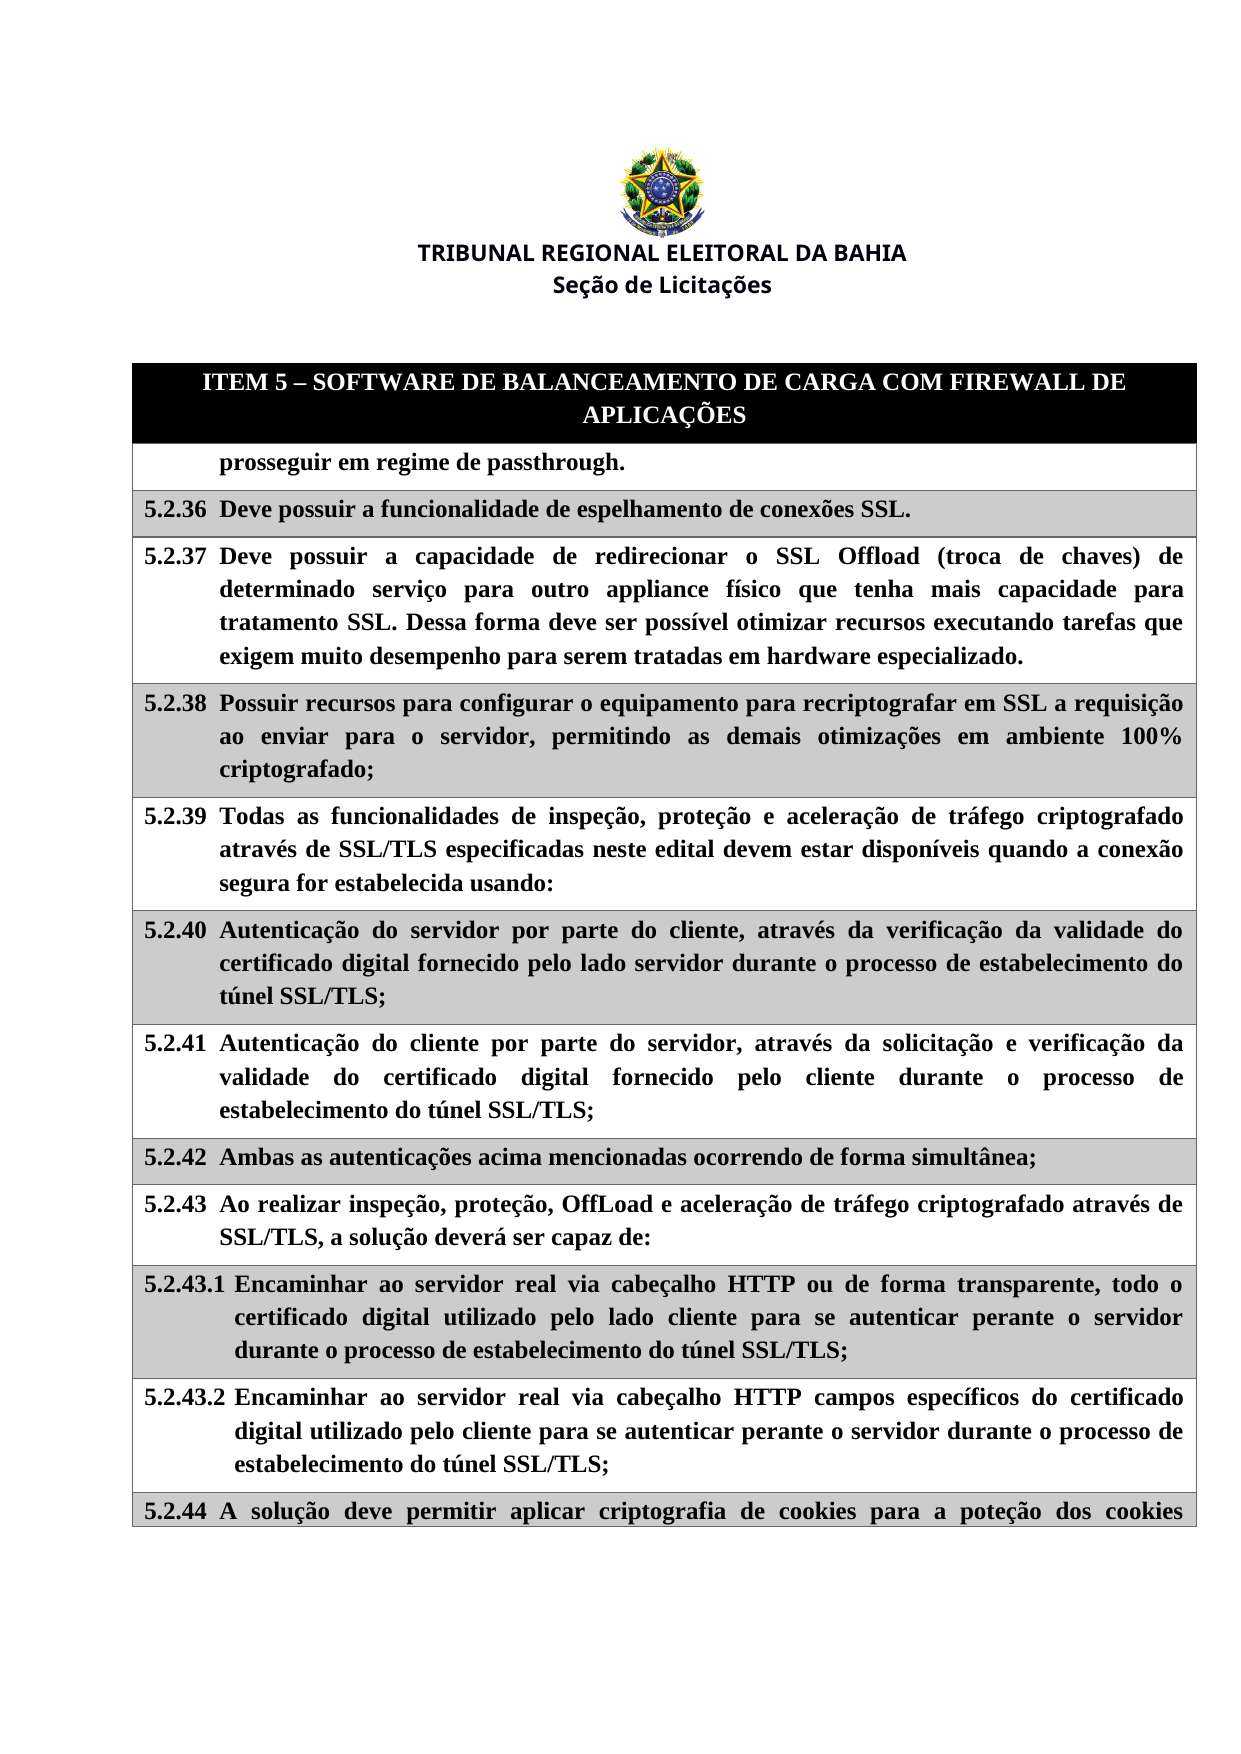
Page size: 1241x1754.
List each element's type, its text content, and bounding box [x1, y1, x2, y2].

table_cell Encaminhar ao servidor real via cabeçalho HTTP campos específicos do certificado digital utilizado pelo cliente para se autenticar perante o servidor durante o processo de estabelecimento do túnel SSL/TLS; [133, 1379, 1196, 1492]
table_cell Encaminhar ao servidor real via cabeçalho HTTP ou de forma transparente, todo o certificado digital utilizado pelo lado cliente para se autenticar perante o servidor durante o processo de estabelecimento do túnel SSL/TLS; [133, 1266, 1196, 1378]
table_cell A solução deve permitir aplicar criptografia de cookies para a poteção dos cookies [133, 1493, 1196, 1526]
table_cell Deve possuir a capacidade de redirecionar o SSL Offload (troca de chaves) de determinado serviço para outro appliance físico que tenha mais capacidade para tratamento SSL. Dessa forma deve ser possível otimizar recursos executando tarefas que exigem muito desempenho para serem tratadas em hardware especializado. [133, 538, 1196, 683]
table_cell Todas as funcionalidades de inspeção, proteção e aceleração de tráfego criptografado através de SSL/TLS especificadas neste edital devem estar disponíveis quando a conexão segura for estabelecida usando: [133, 798, 1196, 910]
table_header ITEM 5 – SOFTWARE DE BALANCEAMENTO DE CARGA COM FIREWALL DE APLICAÇÕES [133, 364, 1196, 443]
table_cell Ao realizar inspeção, proteção, OffLoad e aceleração de tráfego criptografado através de SSL/TLS, a solução deverá ser capaz de: [133, 1185, 1196, 1264]
table_cell Autenticação do servidor por parte do cliente, através da verificação da validade do certificado digital fornecido pelo lado servidor durante o processo de estabelecimento do túnel SSL/TLS; [133, 911, 1196, 1024]
table_cell Ambas as autenticações acima mencionadas ocorrendo de forma simultânea; [133, 1139, 1196, 1184]
table_cell Possuir recursos para configurar o equipamento para recriptografar em SSL a requisição ao enviar para o servidor, permitindo as demais otimizações em ambiente 100% criptografado; [133, 684, 1196, 797]
table_cell Autenticação do cliente por parte do servidor, através da solicitação e verificação da validade do certificado digital fornecido pelo cliente durante o processo de estabelecimento do túnel SSL/TLS; [133, 1025, 1196, 1137]
table_cell prosseguir em regime de passthrough. [133, 444, 1196, 489]
table_cell Deve possuir a funcionalidade de espelhamento de conexões SSL. [133, 491, 1196, 536]
